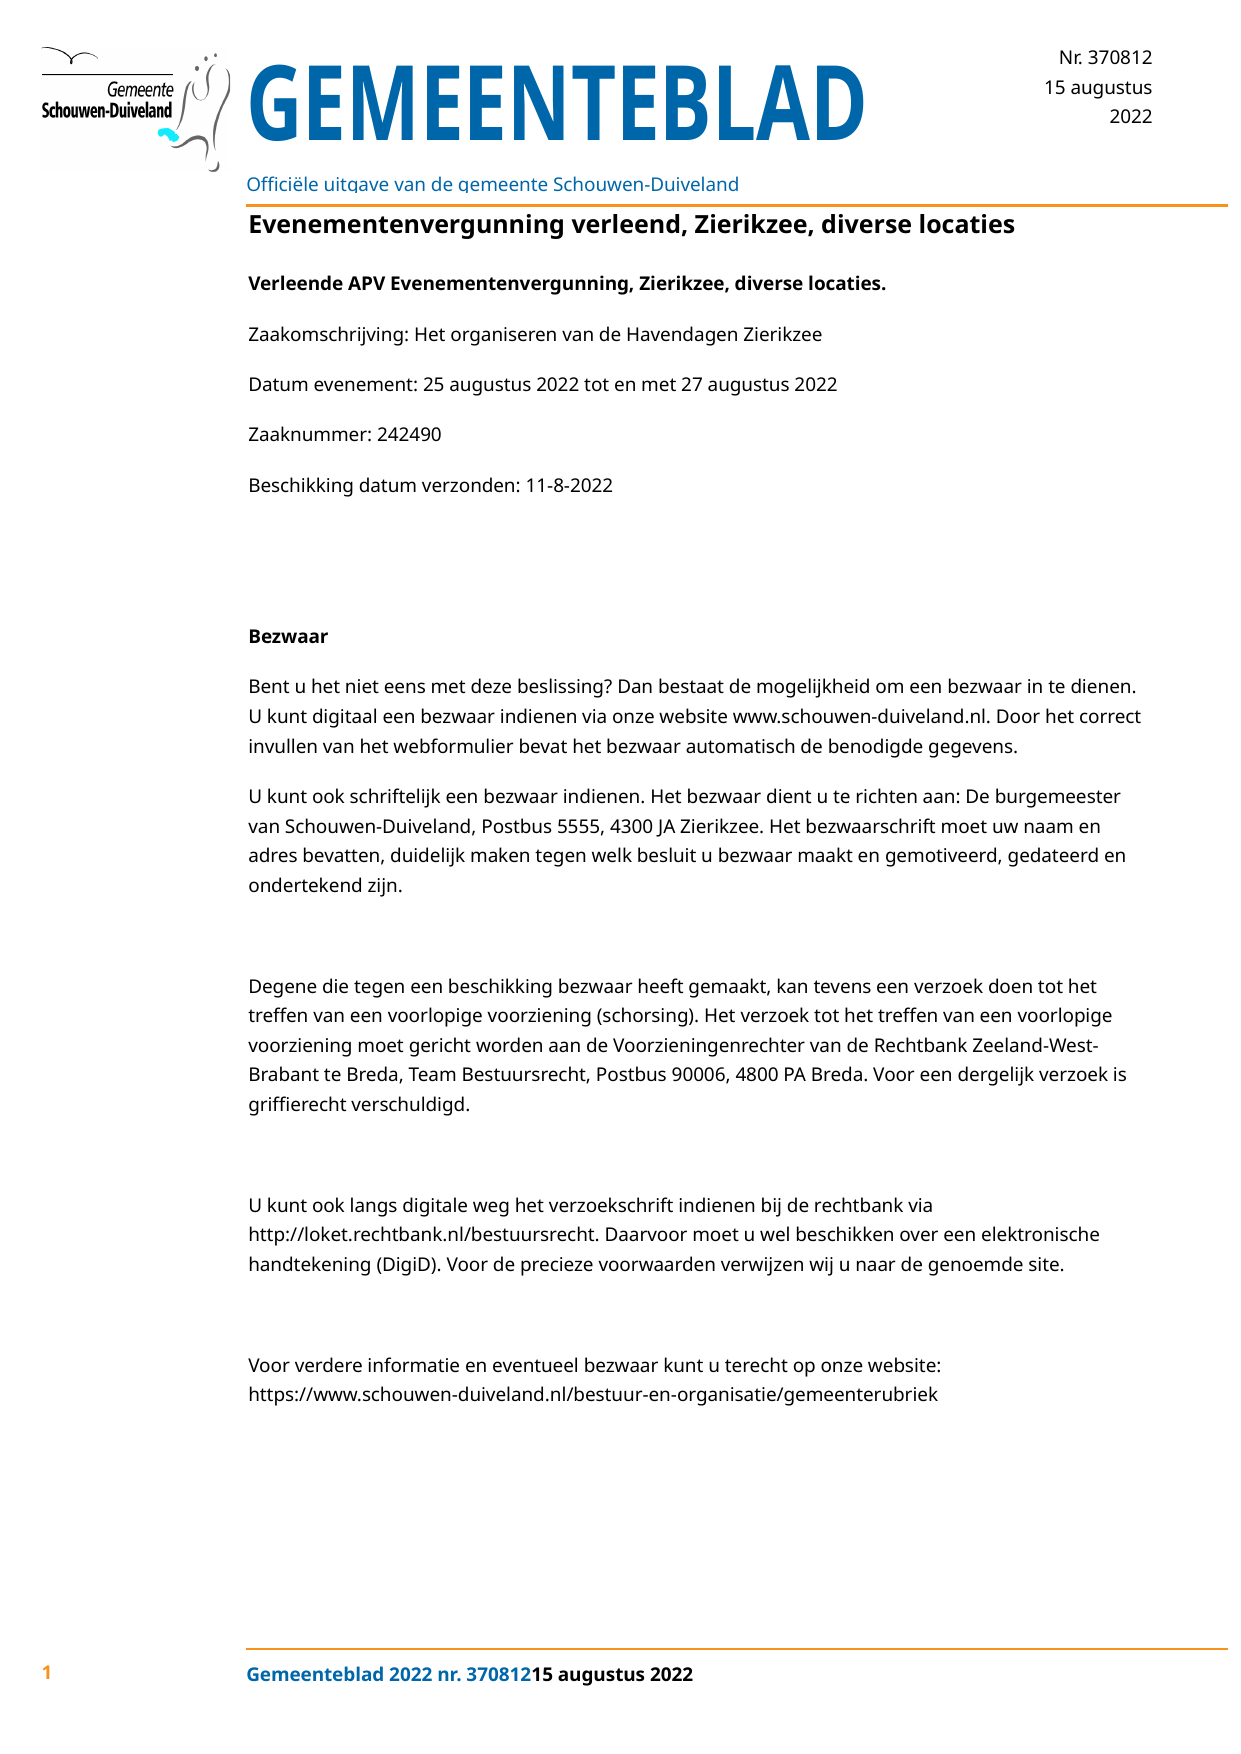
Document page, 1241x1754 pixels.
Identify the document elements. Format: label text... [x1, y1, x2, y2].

text Beschikking datum verzonden: 11-8-2022 [248, 472, 1152, 498]
text Zaaknummer: 242490 [248, 422, 1152, 447]
text Degene die tegen een beschikking bezwaar heeft gemaakt, kan tevens een verzoek doen tot het treffen van een voorlopige voorziening (schorsing). Het verzoek tot het treffen van een voorlopige voorziening moet gericht worden aan de Voorzieningenrechter van de Rechtbank Zeeland-West-Brabant te Breda, Team Bestuursrecht, Postbus 90006, 4800 PA Breda. Voor een dergelijk verzoek is griffierecht verschuldigd. [248, 973, 1152, 1117]
text Evenementenvergunning verleend, Zierikzee, diverse locaties [248, 207, 1152, 241]
text Voor verdere informatie en eventueel bezwaar kunt u terecht op onze website: https://www.schouwen-duiveland.nl/bestuur-en-organisatie/gemeenterubriek [248, 1352, 1152, 1407]
text Bezwaar [248, 623, 1152, 649]
text U kunt ook schriftelijk een bezwaar indienen. Het bezwaar dient u te richten aan: De burgemeester van Schouwen-Duiveland, Postbus 5555, 4300 JA Zierikzee. Het bezwaarschrift moet uw naam en adres bevatten, duidelijk maken tegen welk besluit u bezwaar maakt en gemotiveerd, gedateerd en ondertekend zijn. [248, 783, 1152, 898]
text Bent u het niet eens met deze beslissing? Dan bestaat de mogelijkheid om een bezwaar in te dienen. U kunt digitaal een bezwaar indienen via onze website www.schouwen-duiveland.nl. Door het correct invullen van het webformulier bevat het bezwaar automatisch de benodigde gegevens. [248, 674, 1152, 758]
text Datum evenement: 25 augustus 2022 tot en met 27 augustus 2022 [248, 371, 1152, 397]
text Verleende APV Evenementenvergunning, Zierikzee, diverse locaties. [248, 270, 1152, 296]
text Zaakomschrijving: Het organiseren van de Havendagen Zierikzee [248, 321, 1152, 346]
picture [41, 47, 231, 172]
text U kunt ook langs digitale weg het verzoekschrift indienen bij de rechtbank via http://loket.rechtbank.nl/bestuursrecht. Daarvoor moet u wel beschikken over een elektronische handtekening (DigiD). Voor de precieze voorwaarden verwijzen wij u naar de genoemde site. [248, 1192, 1152, 1277]
